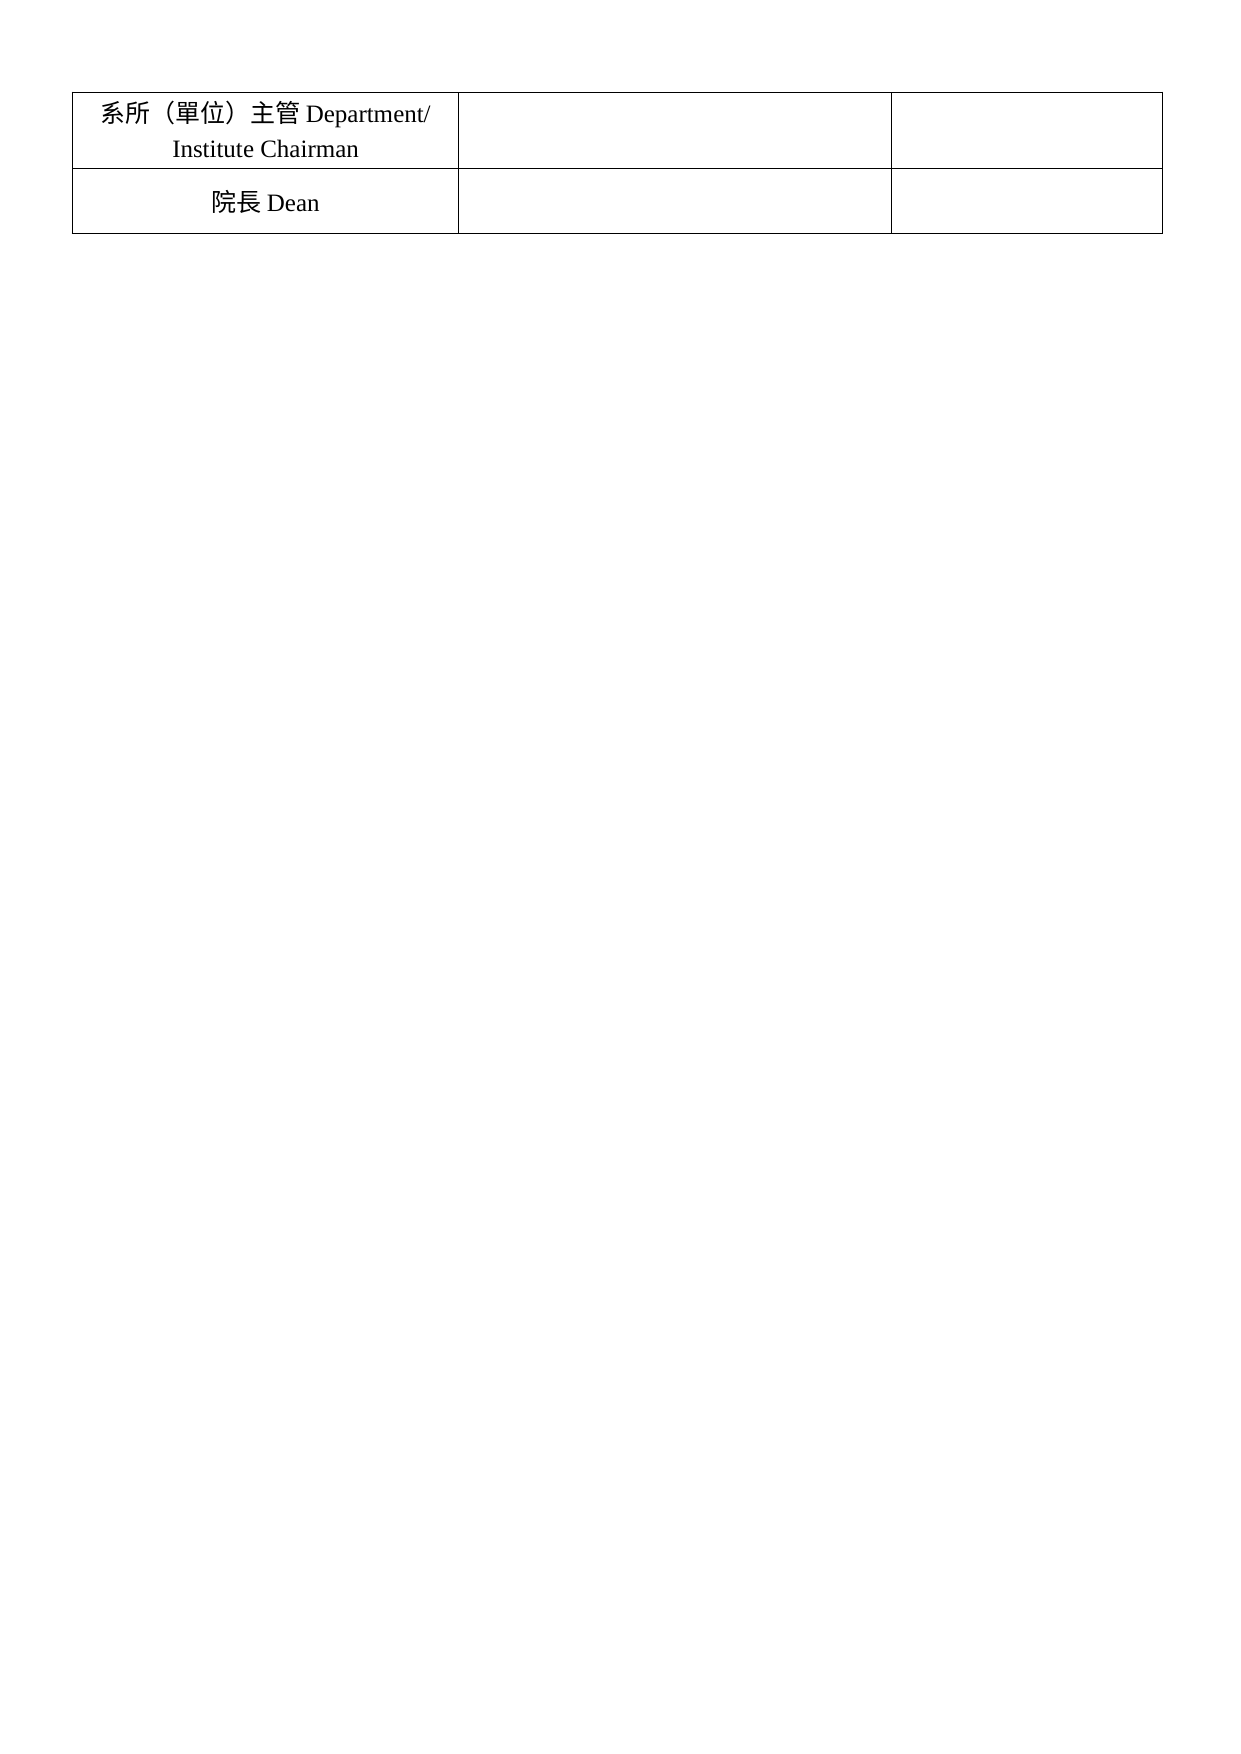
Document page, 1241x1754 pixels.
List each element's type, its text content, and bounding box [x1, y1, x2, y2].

table_cell [459, 93, 891, 168]
table_cell [892, 169, 1162, 233]
table_cell 院長Dean [73, 169, 458, 233]
table_cell 系所（單位）主管Department/Institute Chairman [73, 93, 458, 168]
table_cell [459, 169, 891, 233]
table_cell [892, 93, 1162, 168]
